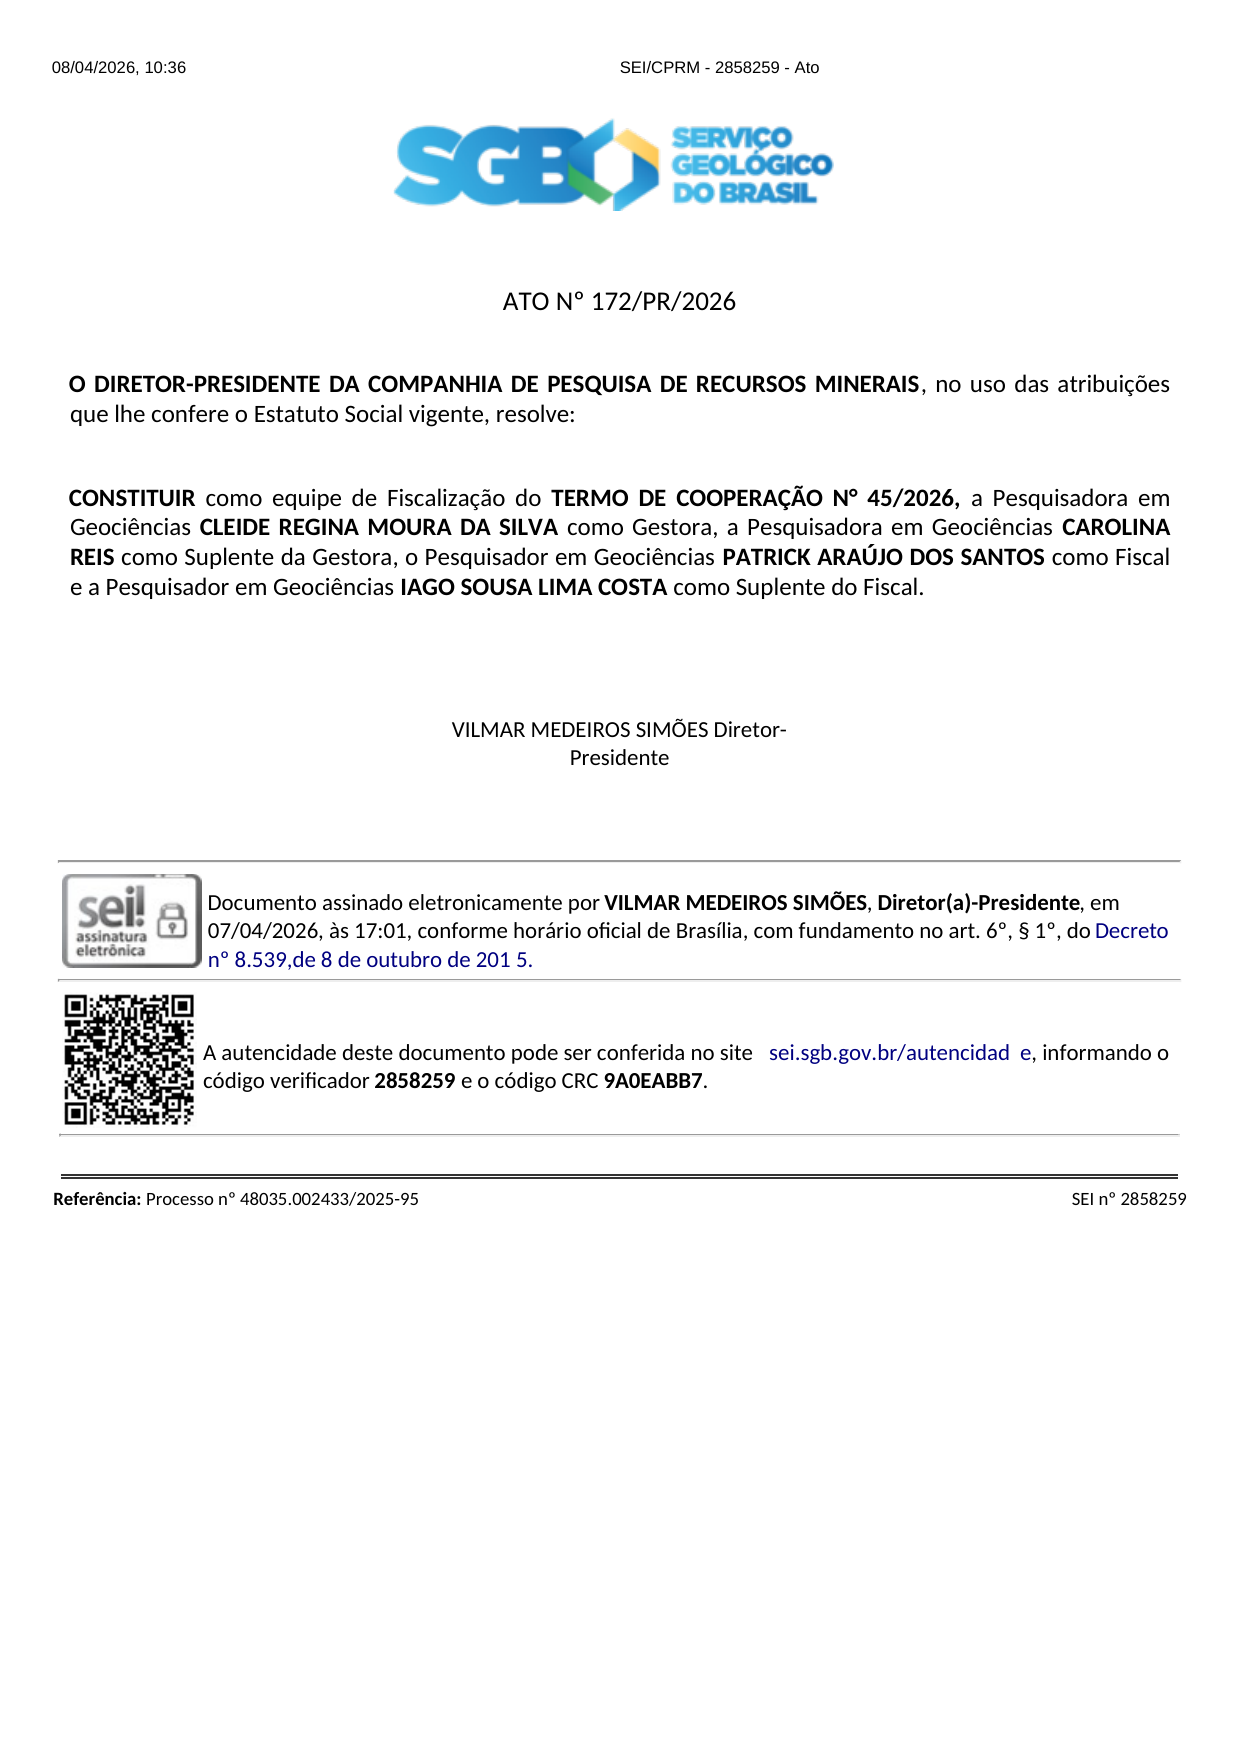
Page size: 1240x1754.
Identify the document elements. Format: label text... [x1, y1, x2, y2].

text 08/04/2026, 10:36 SEI/CPRM - 2858259 - Ato [52, 58, 1187, 77]
text VILMAR MEDEIROS SIMÕES Diretor-Presidente [406, 716, 833, 772]
text ATO Nº 172/PR/2026 [53, 284, 1186, 317]
text Referência: Processo nº 48035.002433/2025-95 SEI nº 2858259 [53, 1187, 1187, 1210]
text CONSTITUIR como equipe de Fiscalização do TERMO DE COOPERAÇÃO N° 45/2026, a Pesquisadora em Geociências CLEIDE REGINA MOURA DA SILVA como Gestora, a Pesquisadora em Geociências CAROLINA REIS como Suplente da Gestora, o Pesquisador em Geociências PATRICK ARAÚJO DOS SANTOS como Fiscal e a Pesquisador em Geociências IAGO SOUSA LIMA COSTA como Suplente do Fiscal. [69, 483, 1170, 601]
text O DIRETOR-PRESIDENTE DA COMPANHIA DE PESQUISA DE RECURSOS MINERAIS, no uso das atribuições que lhe confere o Estatuto Social vigente, resolve: [69, 369, 1170, 428]
